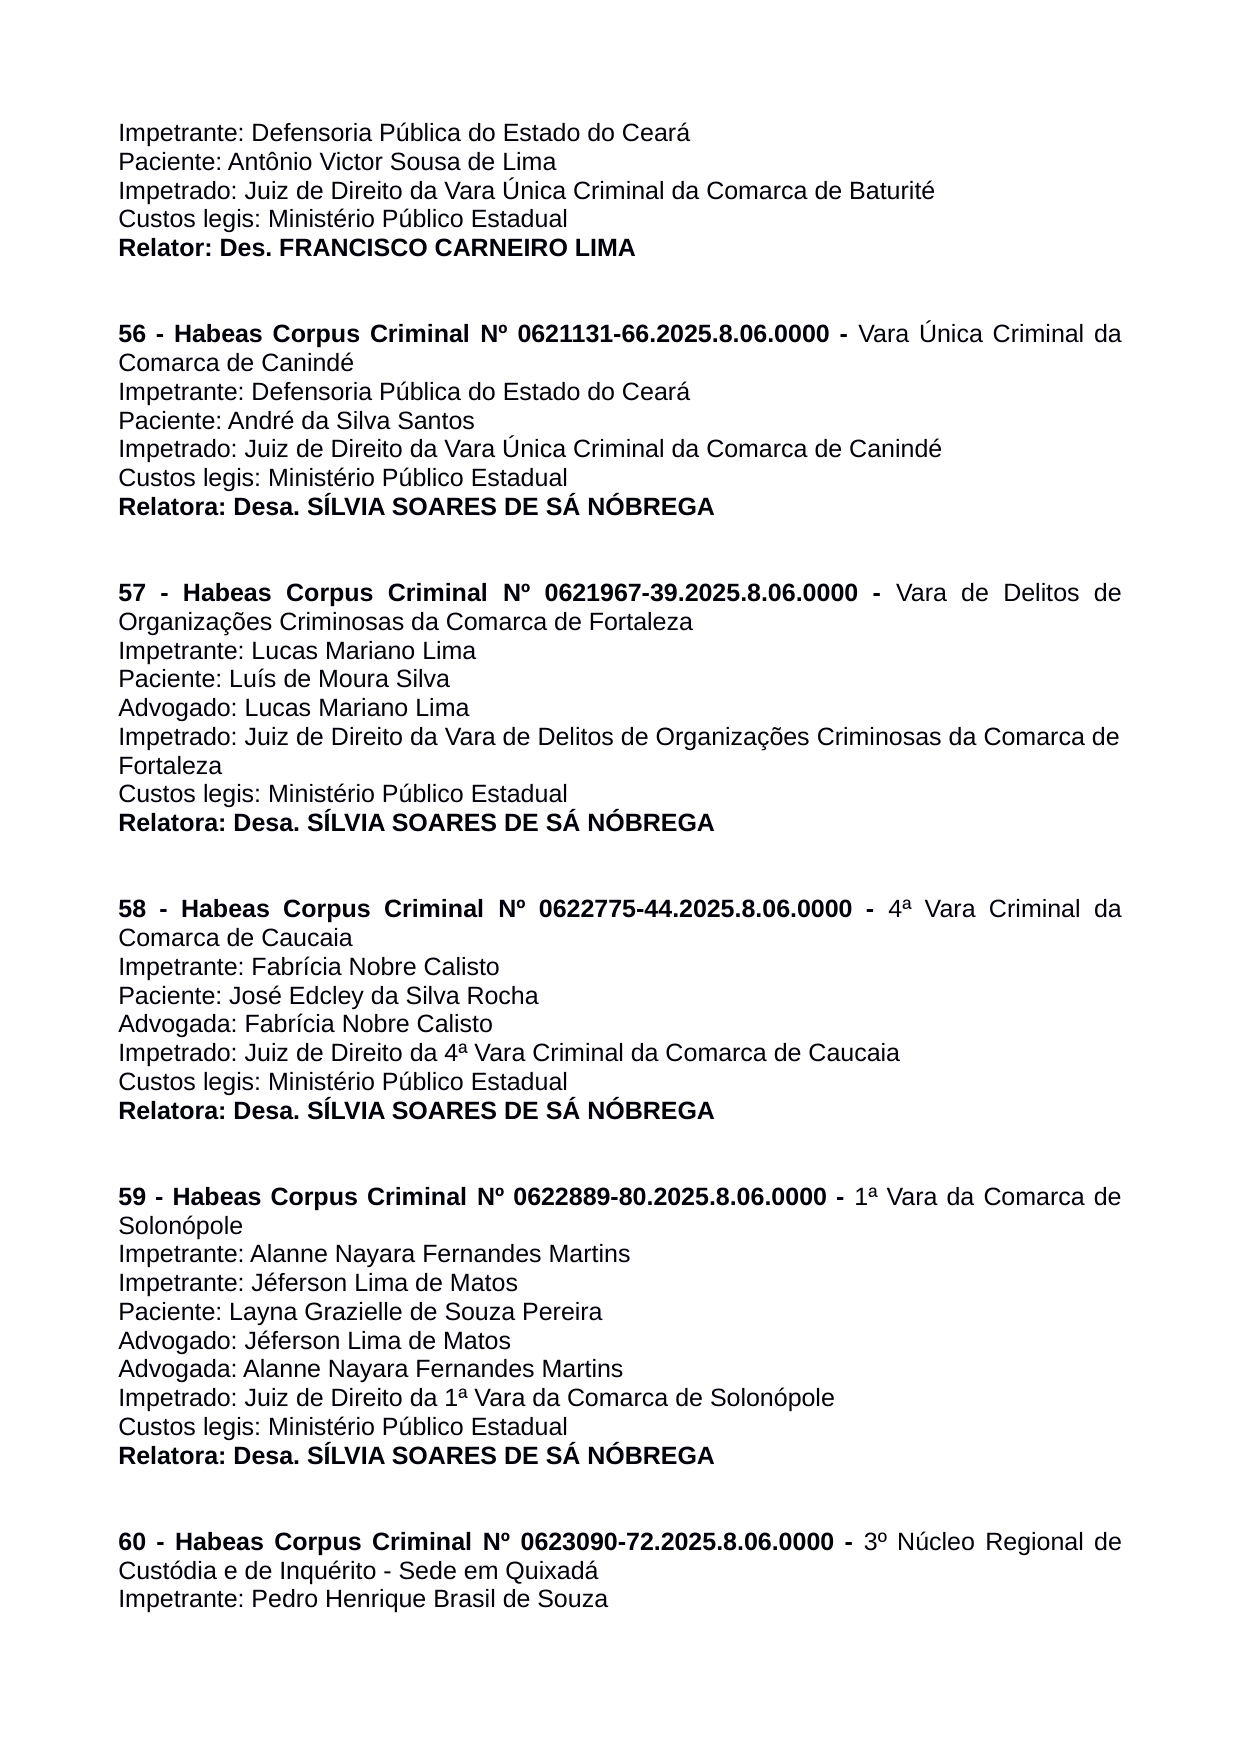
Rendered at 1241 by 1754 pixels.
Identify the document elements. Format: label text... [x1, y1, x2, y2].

text Paciente: Layna Grazielle de Souza Pereira [118, 1297, 1122, 1326]
text Impetrante: Fabrícia Nobre Calisto [118, 952, 1122, 981]
text Advogado: Lucas Mariano Lima [118, 693, 1122, 722]
text Impetrante: Defensoria Pública do Estado do Ceará [118, 118, 1122, 147]
text Impetrado: Juiz de Direito da Vara Única Criminal da Comarca de Baturité [118, 176, 1122, 204]
text Advogada: Fabrícia Nobre Calisto [118, 1009, 1122, 1038]
text Custos legis: Ministério Público Estadual [118, 1412, 1122, 1441]
text Relator: Des. FRANCISCO CARNEIRO LIMA [118, 233, 1122, 262]
text Impetrante: Alanne Nayara Fernandes Martins [118, 1239, 1122, 1268]
text Paciente: José Edcley da Silva Rocha [118, 981, 1122, 1009]
text 56 - Habeas Corpus Criminal Nº 0621131-66.2025.8.06.0000 - Vara Única Criminal da Comarca de Canindé [118, 319, 1122, 377]
text Relatora: Desa. SÍLVIA SOARES DE SÁ NÓBREGA [118, 492, 1122, 521]
text Custos legis: Ministério Público Estadual [118, 204, 1122, 233]
text Impetrado: Juiz de Direito da 1ª Vara da Comarca de Solonópole [118, 1383, 1122, 1412]
text Paciente: Antônio Victor Sousa de Lima [118, 147, 1122, 176]
text Impetrante: Lucas Mariano Lima [118, 636, 1122, 664]
text Impetrado: Juiz de Direito da 4ª Vara Criminal da Comarca de Caucaia [118, 1038, 1122, 1067]
text Impetrado: Juiz de Direito da Vara de Delitos de Organizações Criminosas da Comarca de Fortaleza [118, 722, 1122, 779]
text Custos legis: Ministério Público Estadual [118, 779, 1122, 808]
text Advogado: Jéferson Lima de Matos [118, 1326, 1122, 1354]
text 58 - Habeas Corpus Criminal Nº 0622775-44.2025.8.06.0000 - 4ª Vara Criminal da Comarca de Caucaia [118, 894, 1122, 952]
text Advogada: Alanne Nayara Fernandes Martins [118, 1354, 1122, 1383]
text Impetrante: Jéferson Lima de Matos [118, 1268, 1122, 1297]
text Paciente: André da Silva Santos [118, 406, 1122, 434]
text Impetrante: Defensoria Pública do Estado do Ceará [118, 377, 1122, 406]
text Paciente: Luís de Moura Silva [118, 664, 1122, 693]
text 60 - Habeas Corpus Criminal Nº 0623090-72.2025.8.06.0000 - 3º Núcleo Regional de Custódia e de Inquérito - Sede em Quixadá [118, 1527, 1122, 1584]
text Custos legis: Ministério Público Estadual [118, 463, 1122, 492]
text Relatora: Desa. SÍLVIA SOARES DE SÁ NÓBREGA [118, 808, 1122, 837]
text Impetrante: Pedro Henrique Brasil de Souza [118, 1584, 1122, 1613]
text Relatora: Desa. SÍLVIA SOARES DE SÁ NÓBREGA [118, 1096, 1122, 1124]
text 59 - Habeas Corpus Criminal Nº 0622889-80.2025.8.06.0000 - 1ª Vara da Comarca de Solonópole [118, 1182, 1122, 1239]
text 57 - Habeas Corpus Criminal Nº 0621967-39.2025.8.06.0000 - Vara de Delitos de Organizações Criminosas da Comarca de Fortaleza [118, 578, 1122, 636]
text Impetrado: Juiz de Direito da Vara Única Criminal da Comarca de Canindé [118, 434, 1122, 463]
text Relatora: Desa. SÍLVIA SOARES DE SÁ NÓBREGA [118, 1441, 1122, 1469]
text Custos legis: Ministério Público Estadual [118, 1067, 1122, 1096]
